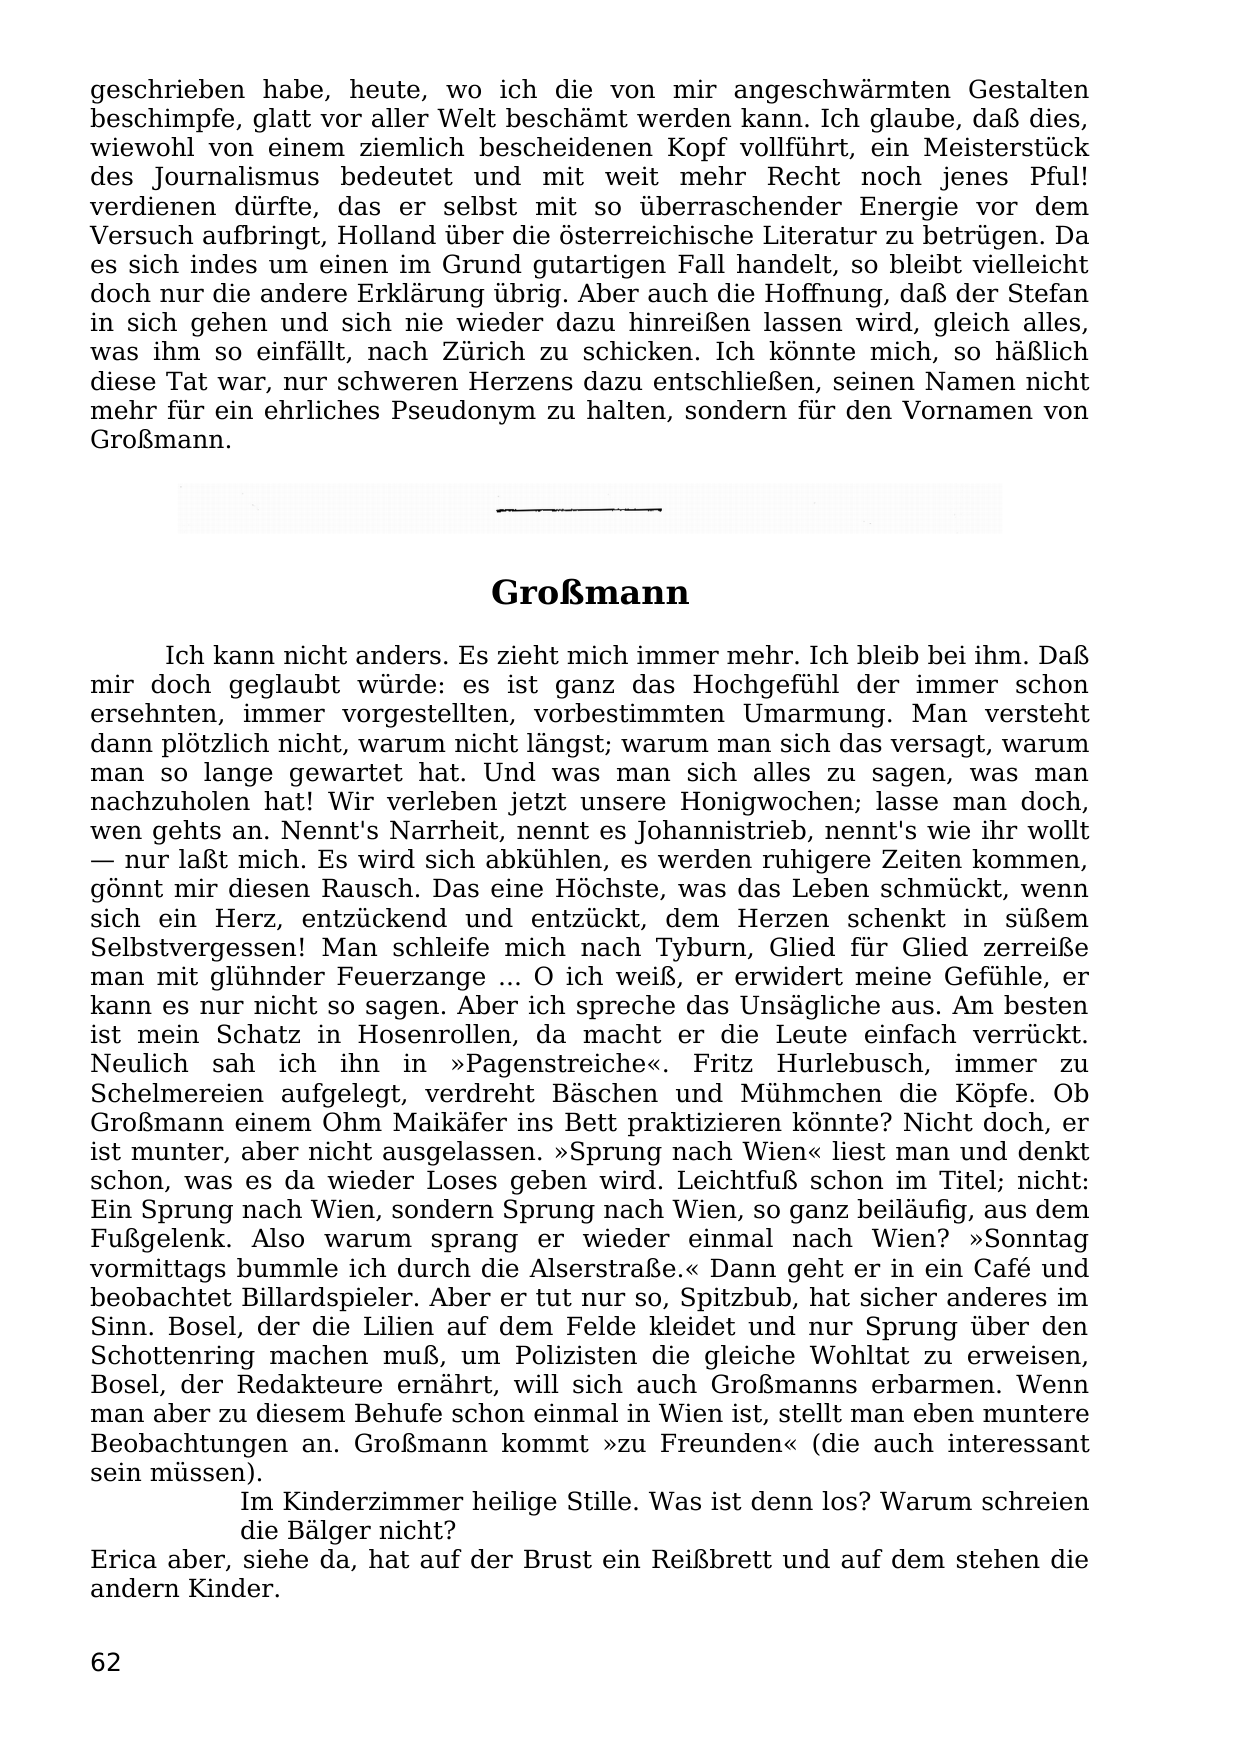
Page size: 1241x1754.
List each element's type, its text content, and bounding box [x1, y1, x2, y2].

text Großmann [90, 573, 1091, 612]
text geschrieben habe, heute, wo ich die von mir angeschwärmten Gestalten beschimpfe, glatt vor aller Welt beschämt werden kann. Ich glaube, daß dies, wiewohl von einem ziemlich bescheidenen Kopf vollführt, ein Meisterstück des Journalismus bedeutet und mit weit mehr Recht noch jenes Pful! verdienen dürfte, das er selbst mit so überraschender Energie vor dem Versuch aufbringt, Holland über die österreichische Literatur zu betrügen. Da es sich indes um einen im Grund gutartigen Fall handelt, so bleibt vielleicht doch nur die andere Erklärung übrig. Aber auch die Hoffnung, daß der Stefan in sich gehen und sich nie wieder dazu hinreißen lassen wird, gleich alles, was ihm so einfällt, nach Zürich zu schicken. Ich könnte mich, so häßlich diese Tat war, nur schweren Herzens dazu entschließen, seinen Namen nicht mehr für ein ehrliches Pseudonym zu halten, sondern für den Vornamen von Großmann. [90, 75, 1091, 454]
text Ich kann nicht anders. Es zieht mich immer mehr. Ich bleib bei ihm. Daß mir doch geglaubt würde: es ist ganz das Hochgefühl der immer schon ersehnten, immer vorgestellten, vorbestimmten Umarmung. Man versteht dann plötzlich nicht, warum nicht längst; warum man sich das versagt, warum man so lange gewartet hat. Und was man sich alles zu sagen, was man nachzuholen hat! Wir verleben jetzt unsere Honigwochen; lasse man doch, wen gehts an. Nennt's Narrheit, nennt es Johannistrieb, nennt's wie ihr wollt — nur laßt mich. Es wird sich abkühlen, es werden ruhigere Zeiten kommen, gönnt mir diesen Rausch. Das eine Höchste, was das Leben schmückt, wenn sich ein Herz, entzückend und entzückt, dem Herzen schenkt in süßem Selbstvergessen! Man schleife mich nach Tyburn, Glied für Glied zerreiße man mit glühnder Feuerzange ... O ich weiß, er erwidert meine Gefühle, er kann es nur nicht so sagen. Aber ich spreche das Unsägliche aus. Am besten ist mein Schatz in Hosenrollen, da macht er die Leute einfach verrückt. Neulich sah ich ihn in »Pagenstreiche«. Fritz Hurlebusch, immer zu Schelmereien aufgelegt, verdreht Bäschen und Mühmchen die Köpfe. Ob Großmann einem Ohm Maikäfer ins Bett praktizieren könnte? Nicht doch, er ist munter, aber nicht ausgelassen. »Sprung nach Wien« liest man und denkt schon, was es da wieder Loses geben wird. Leichtfuß schon im Titel; nicht: Ein Sprung nach Wien, sondern Sprung nach Wien, so ganz beiläufig, aus dem Fußgelenk. Also warum sprang er wieder einmal nach Wien? »Sonntag vormittags bummle ich durch die Alserstraße.« Dann geht er in ein Café und beobachtet Billardspieler. Aber er tut nur so, Spitzbub, hat sicher anderes im Sinn. Bosel, der die Lilien auf dem Felde kleidet und nur Sprung über den Schottenring machen muß, um Polizisten die gleiche Wohltat zu erweisen, Bosel, der Redakteure ernährt, will sich auch Großmanns erbarmen. Wenn man aber zu diesem Behufe schon einmal in Wien ist, stellt man eben muntere Beobachtungen an. Großmann kommt »zu Freunden« (die auch interessant sein müssen). [90, 641, 1091, 1487]
text Im Kinderzimmer heilige Stille. Was ist denn los? Warum schreien die Bälger nicht? [240, 1487, 1091, 1546]
picture [177, 483, 1003, 534]
text Erica aber, siehe da, hat auf der Brust ein Reißbrett und auf dem stehen die andern Kinder. [90, 1546, 1091, 1604]
